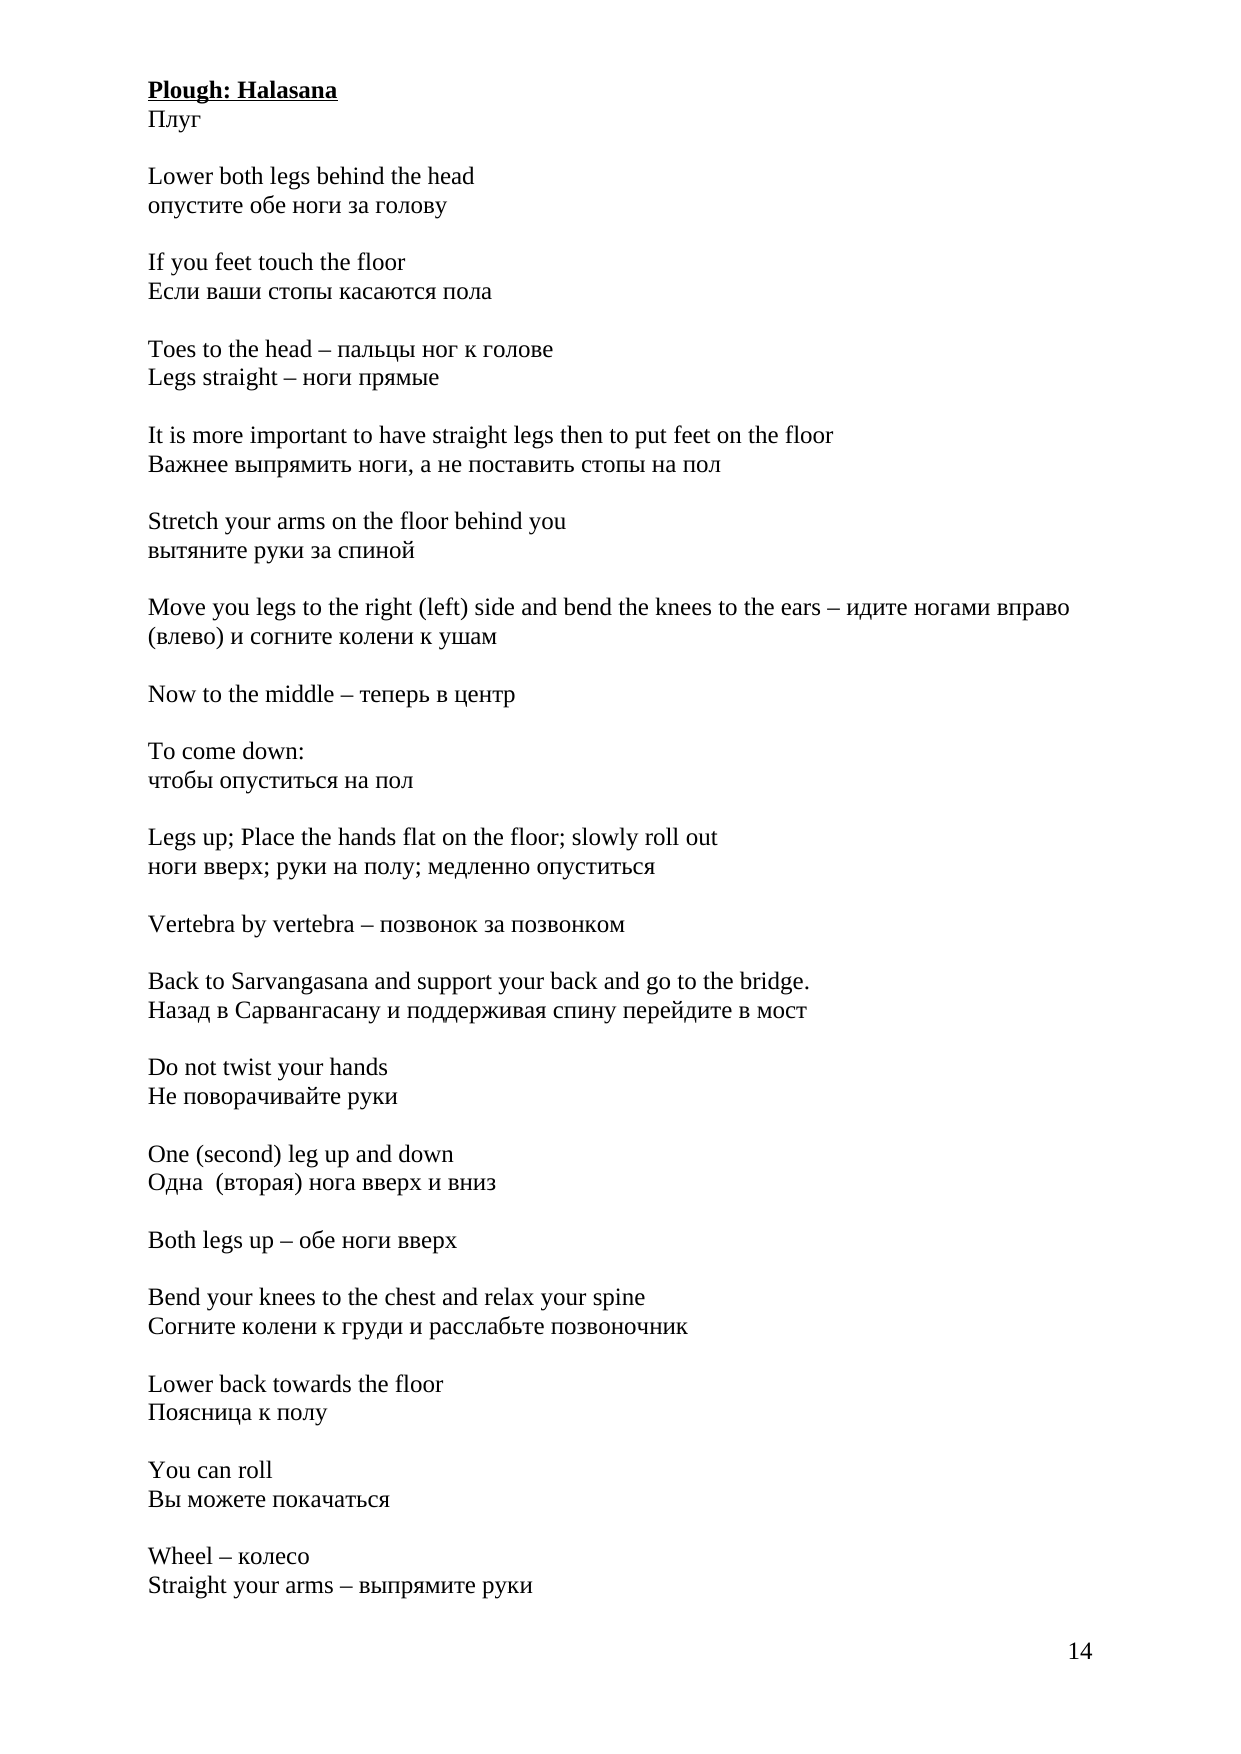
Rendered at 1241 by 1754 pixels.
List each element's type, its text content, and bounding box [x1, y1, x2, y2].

text To come down: [148, 736, 1092, 765]
text If you feet touch the floor [148, 247, 1092, 276]
text Не поворачивайте руки [148, 1081, 1092, 1110]
text Toes to the head – пальцы ног к голове [148, 334, 1092, 362]
text Now to the middle – теперь в центр [148, 679, 1092, 707]
text One (second) leg up and down [148, 1139, 1092, 1167]
text Vertebra by vertebra – позвонок за позвонком [148, 909, 1092, 937]
text Lower back towards the floor [148, 1369, 1092, 1397]
text Straight your arms – выпрямите руки [148, 1570, 1092, 1599]
text It is more important to have straight legs then to put feet on the floor [148, 420, 1092, 449]
text Legs straight – ноги прямые [148, 362, 1092, 391]
text ноги вверх; руки на полу; медленно опуститься [148, 851, 1092, 880]
text Важнее выпрямить ноги, а не поставить стопы на пол [148, 449, 1092, 477]
text Плуг [148, 104, 1092, 132]
text Legs up; Place the hands flat on the floor; slowly roll out [148, 822, 1092, 851]
text Lower both legs behind the head [148, 161, 1092, 190]
text You can roll [148, 1455, 1092, 1484]
text Plough: Halasana [148, 75, 1092, 104]
text вытяните руки за спиной [148, 535, 1092, 564]
text Do not twist your hands [148, 1052, 1092, 1081]
text Stretch your arms on the floor behind you [148, 506, 1092, 535]
text Bend your knees to the chest and relax your spine [148, 1282, 1092, 1311]
text Move you legs to the right (left) side and bend the knees to the ears – идите ногами вправо (влево) и согните колени к ушам [148, 592, 1092, 650]
text Both legs up – обе ноги вверх [148, 1225, 1092, 1254]
text Назад в Сарвангасану и поддерживая спину перейдите в мост [148, 995, 1092, 1024]
text опустите обе ноги за голову [148, 190, 1092, 219]
text Одна (вторая) нога вверх и вниз [148, 1167, 1092, 1196]
text Согните колени к груди и расслабьте позвоночник [148, 1311, 1092, 1340]
text Поясница к полу [148, 1397, 1092, 1426]
text Вы можете покачаться [148, 1484, 1092, 1512]
text Back to Sarvangasana and support your back and go to the bridge. [148, 966, 1092, 995]
text Wheel – колесо [148, 1541, 1092, 1570]
text Если ваши стопы касаются пола [148, 276, 1092, 305]
text чтобы опуститься на пол [148, 765, 1092, 794]
